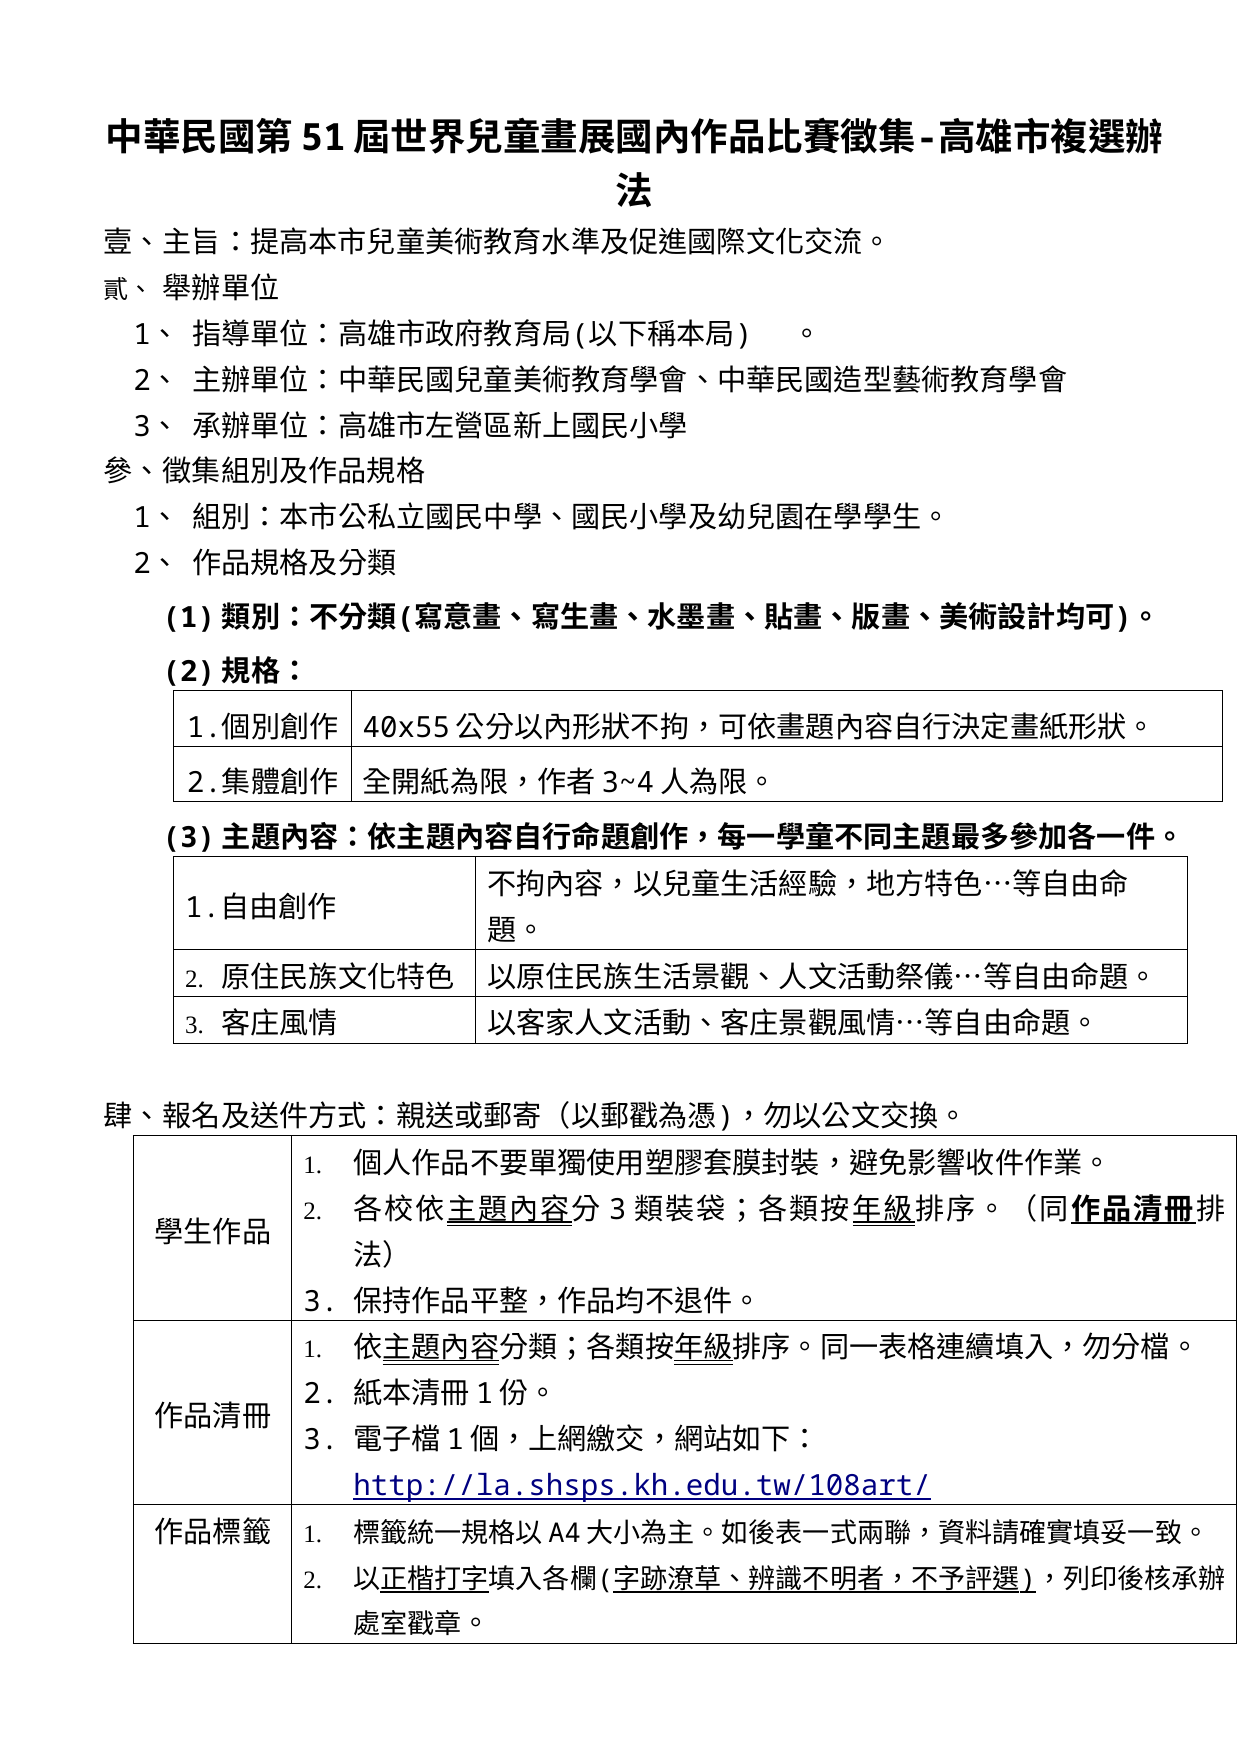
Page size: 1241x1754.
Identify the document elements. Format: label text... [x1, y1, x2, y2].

table_cell 作品清冊 [134, 1321, 291, 1504]
table_cell 依主題內容分類；各類按年級排序。同一表格連續填入，勿分檔。 紙本清冊1份。 電子檔1個，上網繳交，網站如下： http://la.shsps.kh.edu.tw/108art/ [292, 1321, 1236, 1504]
list 主題內容：依主題內容自行命題創作，每一學童不同主題最多參加各一件。 [162, 802, 1165, 856]
table_cell 作品標籤 [134, 1505, 291, 1642]
table_cell 以原住民族生活景觀、人文活動祭儀…等自由命題。 [476, 950, 1187, 996]
list 規格： [162, 636, 1165, 690]
text 中華民國第51屆世界兒童畫展國內作品比賽徵集-高雄市複選辦法 [103, 107, 1165, 215]
table_cell 標籤統一規格以A4大小為主。如後表一式兩聯，資料請確實填妥一致。 以正楷打字填入各欄(字跡潦草、辨識不明者，不予評選)，列印後核承辦處室戳章。 張貼在作品背面右下角（甲聯實貼，乙聯浮貼疊在甲聯之上） 指導老師限填一人。 [292, 1505, 1236, 1642]
list 作品規格及分類 [133, 536, 1165, 582]
table_header 1.個別創作 [174, 691, 351, 746]
table_header 不拘內容，以兒童生活經驗，地方特色…等自由命題。 [476, 857, 1187, 949]
table_header 個人作品不要單獨使用塑膠套膜封裝，避免影響收件作業。 各校依主題內容分3類裝袋；各類按年級排序。（同作品清冊排法） 保持作品平整，作品均不退件。 [292, 1136, 1236, 1319]
list 指導單位：高雄市政府教育局(以下稱本局) 。 [133, 307, 1165, 353]
list 主旨：提高本市兒童美術教育水準及促進國際文化交流。 [103, 215, 1165, 261]
table_header 1.自由創作 [174, 857, 475, 949]
table_cell 以客家人文活動、客庄景觀風情…等自由命題。 [476, 997, 1187, 1042]
list 舉辦單位 [103, 261, 1165, 307]
list 報名及送件方式：親送或郵寄（以郵戳為憑)，勿以公文交換。 [103, 1089, 1165, 1135]
table_cell 2. 原住民族文化特色 [174, 950, 475, 996]
table_cell 2.集體創作 [174, 747, 351, 801]
list 主辦單位：中華民國兒童美術教育學會、中華民國造型藝術教育學會 [133, 353, 1165, 399]
table_cell 全開紙為限，作者3~4人為限。 [352, 747, 1222, 801]
table_cell 3. 客庄風情 [174, 997, 475, 1042]
table_header 40x55公分以內形狀不拘，可依畫題內容自行決定畫紙形狀。 [352, 691, 1222, 746]
list 組別：本市公私立國民中學、國民小學及幼兒園在學學生。 [133, 490, 1165, 536]
list 類別：不分類(寫意畫、寫生畫、水墨畫、貼畫、版畫、美術設計均可)。 [162, 582, 1165, 636]
list 徵集組別及作品規格 [103, 444, 1165, 490]
table_header 學生作品 [134, 1136, 291, 1319]
list 承辦單位：高雄市左營區新上國民小學 [133, 399, 1165, 444]
